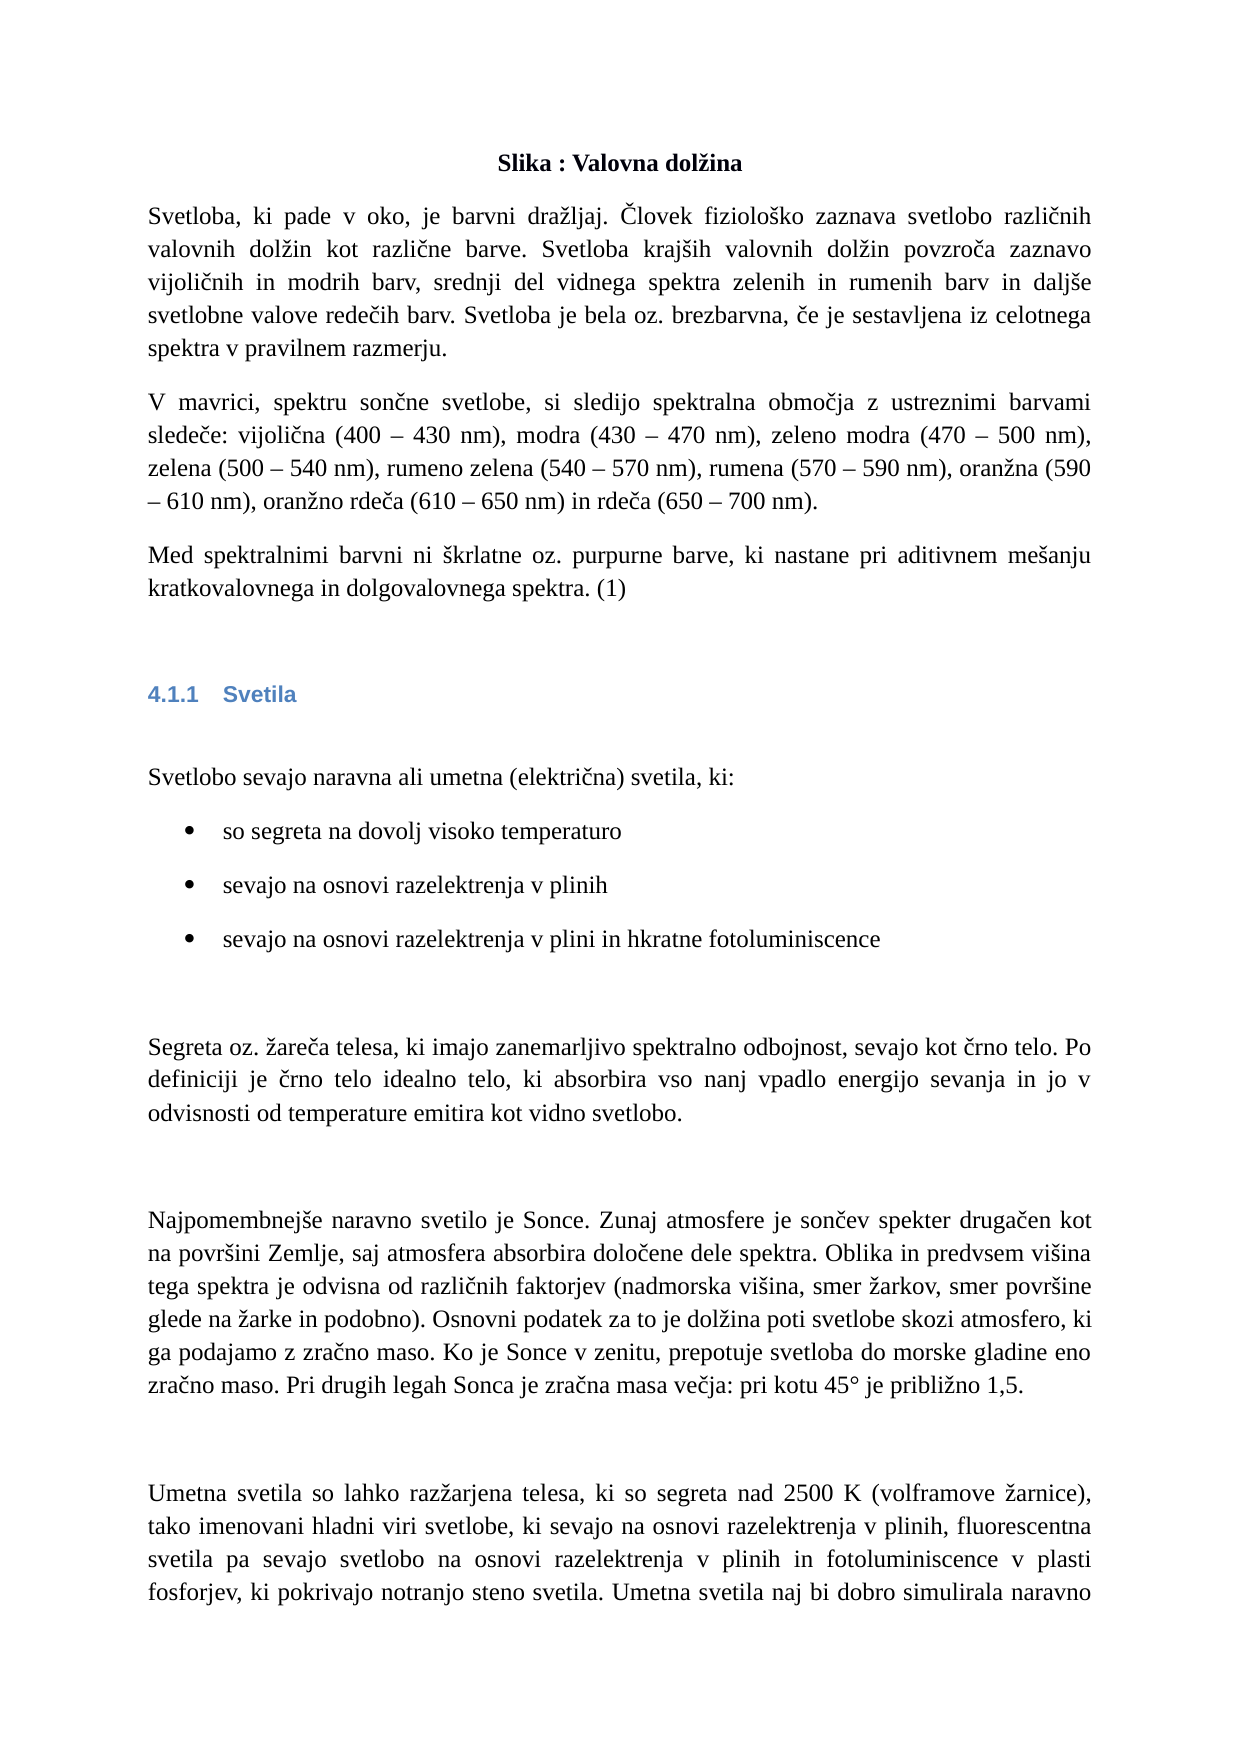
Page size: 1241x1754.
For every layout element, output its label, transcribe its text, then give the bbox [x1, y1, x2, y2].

list Najpomembnejše naravno svetilo je Sonce. Zunaj atmosfere je sončev spekter drugačen kot na površini Zemlje, saj atmosfera absorbira določene dele spektra. Oblika in predvsem višina tega spektra je odvisna od različnih faktorjev (nadmorska višina, smer žarkov, smer površine glede na žarke in podobno). Osnovni podatek za to je dolžina poti svetlobe skozi atmosfero, ki ga podajamo z zračno maso. Ko je Sonce v zenitu, prepotuje svetloba do morske gladine eno zračno maso. Pri drugih legah Sonca je zračna masa večja: pri kotu 45° je približno 1,5. [148, 1205, 1093, 1399]
list sevajo na osnovi razelektrenja v plini in hkratne fotoluminiscence [185, 924, 1093, 953]
list Umetna svetila so lahko razžarjena telesa, ki so segreta nad 2500 K (volframove žarnice), tako imenovani hladni viri svetlobe, ki sevajo na osnovi razelektrenja v plinih, fluorescentna svetila pa sevajo svetlobo na osnovi razelektrenja v plinih in fotoluminiscence v plasti fosforjev, ki pokrivajo notranjo steno svetila. Umetna svetila naj bi dobro simulirala naravno [148, 1478, 1093, 1606]
text Slika : Valovna dolžina [148, 148, 1093, 176]
list so segreta na dovolj visoko temperaturo [185, 816, 1093, 845]
list sevajo na osnovi razelektrenja v plinih [185, 870, 1093, 899]
text Med spektralnimi barvni ni škrlatne oz. purpurne barve, ki nastane pri aditivnem mešanju kratkovalovnega in dolgovalovnega spektra. (1) [148, 540, 1093, 602]
list Segreta oz. žareča telesa, ki imajo zanemarljivo spektralno odbojnost, sevajo kot črno telo. Po definiciji je črno telo idealno telo, ki absorbira vso nanj vpadlo energijo sevanja in jo v odvisnosti od temperature emitira kot vidno svetlobo. [148, 1032, 1093, 1126]
text Svetloba, ki pade v oko, je barvni dražljaj. Človek fiziološko zaznava svetlobo različnih valovnih dolžin kot različne barve. Svetloba krajših valovnih dolžin povzroča zaznavo vijoličnih in modrih barv, srednji del vidnega spektra zelenih in rumenih barv in daljše svetlobne valove redečih barv. Svetloba je bela oz. brezbarvna, če je sestavljena iz celotnega spektra v pravilnem razmerju. [148, 201, 1093, 362]
subtitle Svetila [148, 681, 1093, 707]
text Svetlobo sevajo naravna ali umetna (električna) svetila, ki: [148, 762, 1093, 791]
text V mavrici, spektru sončne svetlobe, si sledijo spektralna območja z ustreznimi barvami sledeče: vijolična (400 – 430 nm), modra (430 – 470 nm), zeleno modra (470 – 500 nm), zelena (500 – 540 nm), rumeno zelena (540 – 570 nm), rumena (570 – 590 nm), oranžna (590 – 610 nm), oranžno rdeča (610 – 650 nm) in rdeča (650 – 700 nm). [148, 387, 1093, 515]
